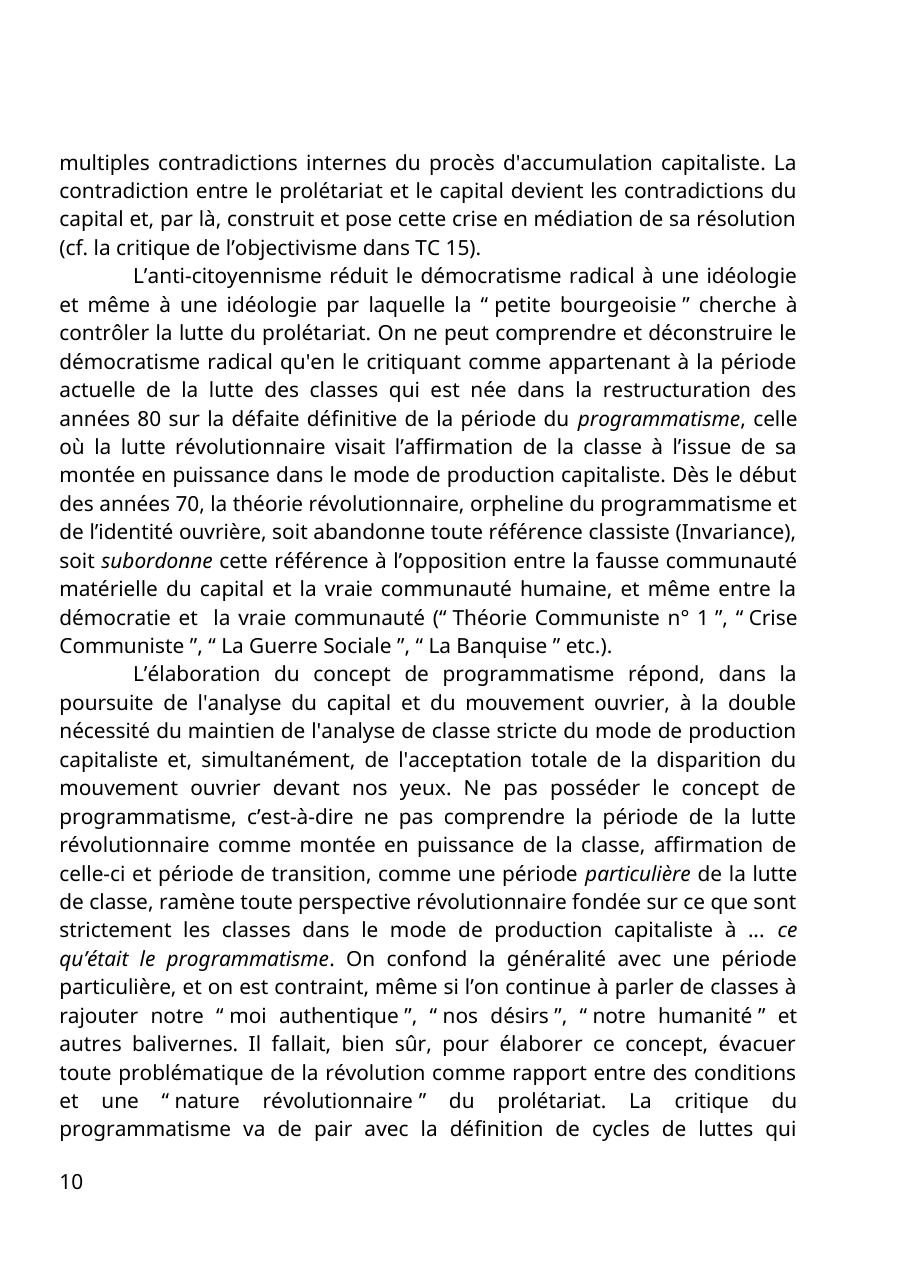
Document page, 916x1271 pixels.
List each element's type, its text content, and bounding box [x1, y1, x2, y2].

text L’anti-citoyennisme réduit le démocratisme radical à une idéologie et même à une idéologie par laquelle la “ petite bourgeoisie ” cherche à contrôler la lutte du prolétariat. On ne peut comprendre et déconstruire le démocratisme radical qu'en le critiquant comme appartenant à la période actuelle de la lutte des classes qui est née dans la restructuration des années 80 sur la défaite définitive de la période du programmatisme, celle où la lutte révolutionnaire visait l’affirmation de la classe à l’issue de sa montée en puissance dans le mode de production capitaliste. Dès le début des années 70, la théorie révolutionnaire, orpheline du programmatisme et de l’identité ouvrière, soit abandonne toute référence classiste (Invariance), soit subordonne cette référence à l’opposition entre la fausse communauté matérielle du capital et la vraie communauté humaine, et même entre la démocratie et la vraie communauté (“ Théorie Communiste n° 1 ”, “ Crise Communiste ”, “ La Guerre Sociale ”, “ La Banquise ” etc.). [59, 261, 797, 659]
text L’élaboration du concept de programmatisme répond, dans la poursuite de l'analyse du capital et du mouvement ouvrier, à la double nécessité du maintien de l'analyse de classe stricte du mode de production capitaliste et, simultanément, de l'acceptation totale de la disparition du mouvement ouvrier devant nos yeux. Ne pas posséder le concept de programmatisme, c’est-à-dire ne pas comprendre la période de la lutte révolutionnaire comme montée en puissance de la classe, affirmation de celle-ci et période de transition, comme une période particulière de la lutte de classe, ramène toute perspective révolutionnaire fondée sur ce que sont strictement les classes dans le mode de production capitaliste à ... ce qu’était le programmatisme. On confond la généralité avec une période particulière, et on est contraint, même si l’on continue à parler de classes à rajouter notre “ moi authentique ”, “ nos désirs ”, “ notre humanité ” et autres balivernes. Il fallait, bien sûr, pour élaborer ce concept, évacuer toute problématique de la révolution comme rapport entre des conditions et une “ nature révolutionnaire ” du prolétariat. La critique du programmatisme va de pair avec la définition de cycles de luttes qui [59, 659, 797, 1143]
text multiples contradictions internes du procès d'accumulation capitaliste. La contradiction entre le prolétariat et le capital devient les contradictions du capital et, par là, construit et pose cette crise en médiation de sa résolution (cf. la critique de l’objectivisme dans TC 15). [59, 148, 797, 261]
